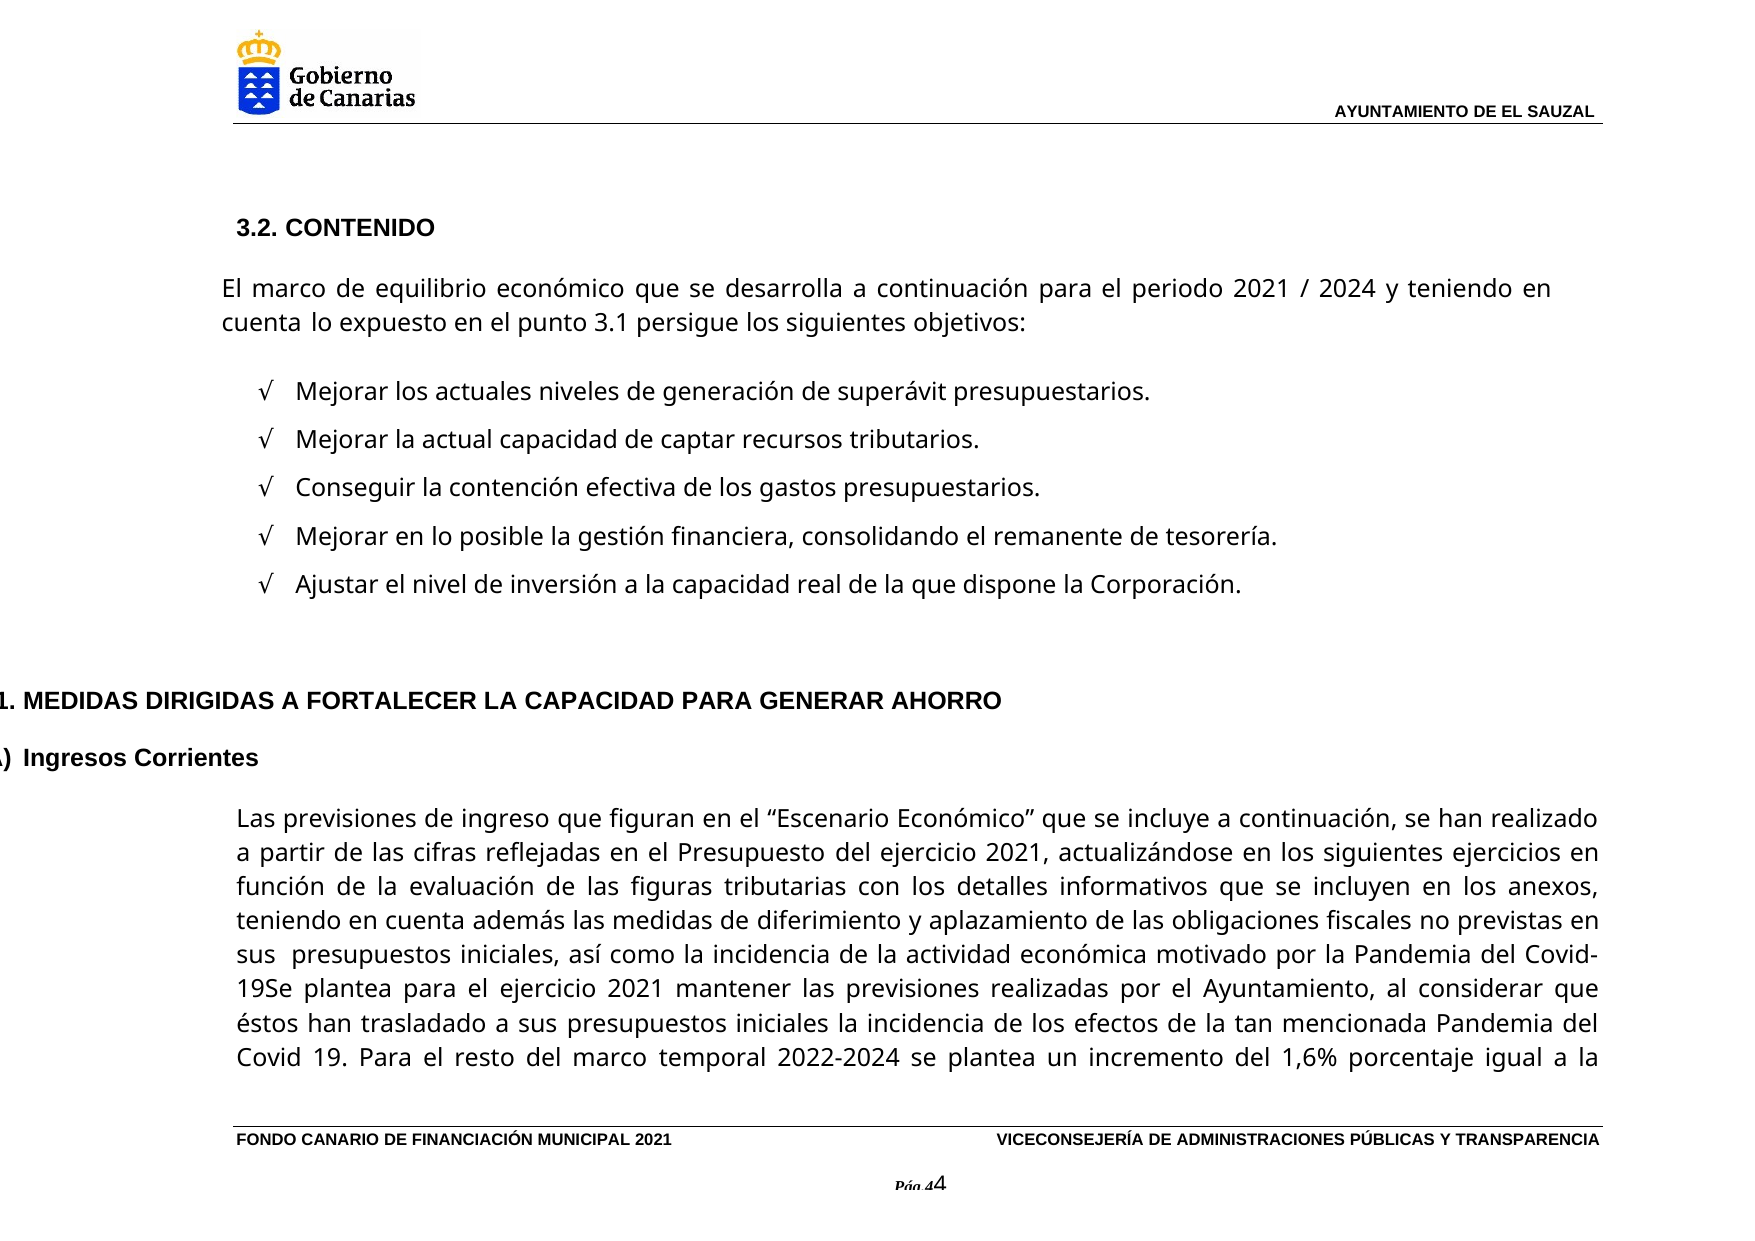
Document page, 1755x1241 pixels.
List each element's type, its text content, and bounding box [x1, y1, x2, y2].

text √ Mejorar los actuales niveles de generación de superávit presupuestarios. [258, 373, 1633, 407]
text √ Mejorar la actual capacidad de captar recursos tributarios. [258, 421, 1633, 456]
list MEDIDAS DIRIGIDAS A FORTALECER LA CAPACIDAD PARA GENERAR AHORRO [0, 686, 1633, 714]
text El marco de equilibrio económico que se desarrolla a continuación para el periodo 2021 / 2024 y teniendo en cuenta lo expuesto en el punto 3.1 persigue los siguientes objetivos: [221, 271, 1633, 339]
list CONTENIDO [236, 213, 1633, 242]
list Ingresos Corrientes [0, 743, 1633, 772]
text Las previsiones de ingreso que figuran en el “Escenario Económico” que se incluye a continuación, se han realizado a partir de las cifras reflejadas en el Presupuesto del ejercicio 2021, actualizándose en los siguientes ejercicios en función de la evaluación de las figuras tributarias con los detalles informativos que se incluyen en los anexos, teniendo en cuenta además las medidas de diferimiento y aplazamiento de las obligaciones fiscales no previstas en sus presupuestos iniciales, así como la incidencia de la actividad económica motivado por la Pandemia del Covid-19Se plantea para el ejercicio 2021 mantener las previsiones realizadas por el Ayuntamiento, al considerar que éstos han trasladado a sus presupuestos iniciales la incidencia de los efectos de la tan mencionada Pandemia del Covid 19. Para el resto del marco temporal 2022-2024 se plantea un incremento del 1,6% porcentaje igual a la [236, 801, 1600, 1073]
text √ Ajustar el nivel de inversión a la capacidad real de la que dispone la Corporación. [258, 567, 1633, 601]
text √ Mejorar en lo posible la gestión financiera, consolidando el remanente de tesorería. [258, 518, 1633, 552]
text √ Conseguir la contención efectiva de los gastos presupuestarios. [258, 470, 1633, 504]
